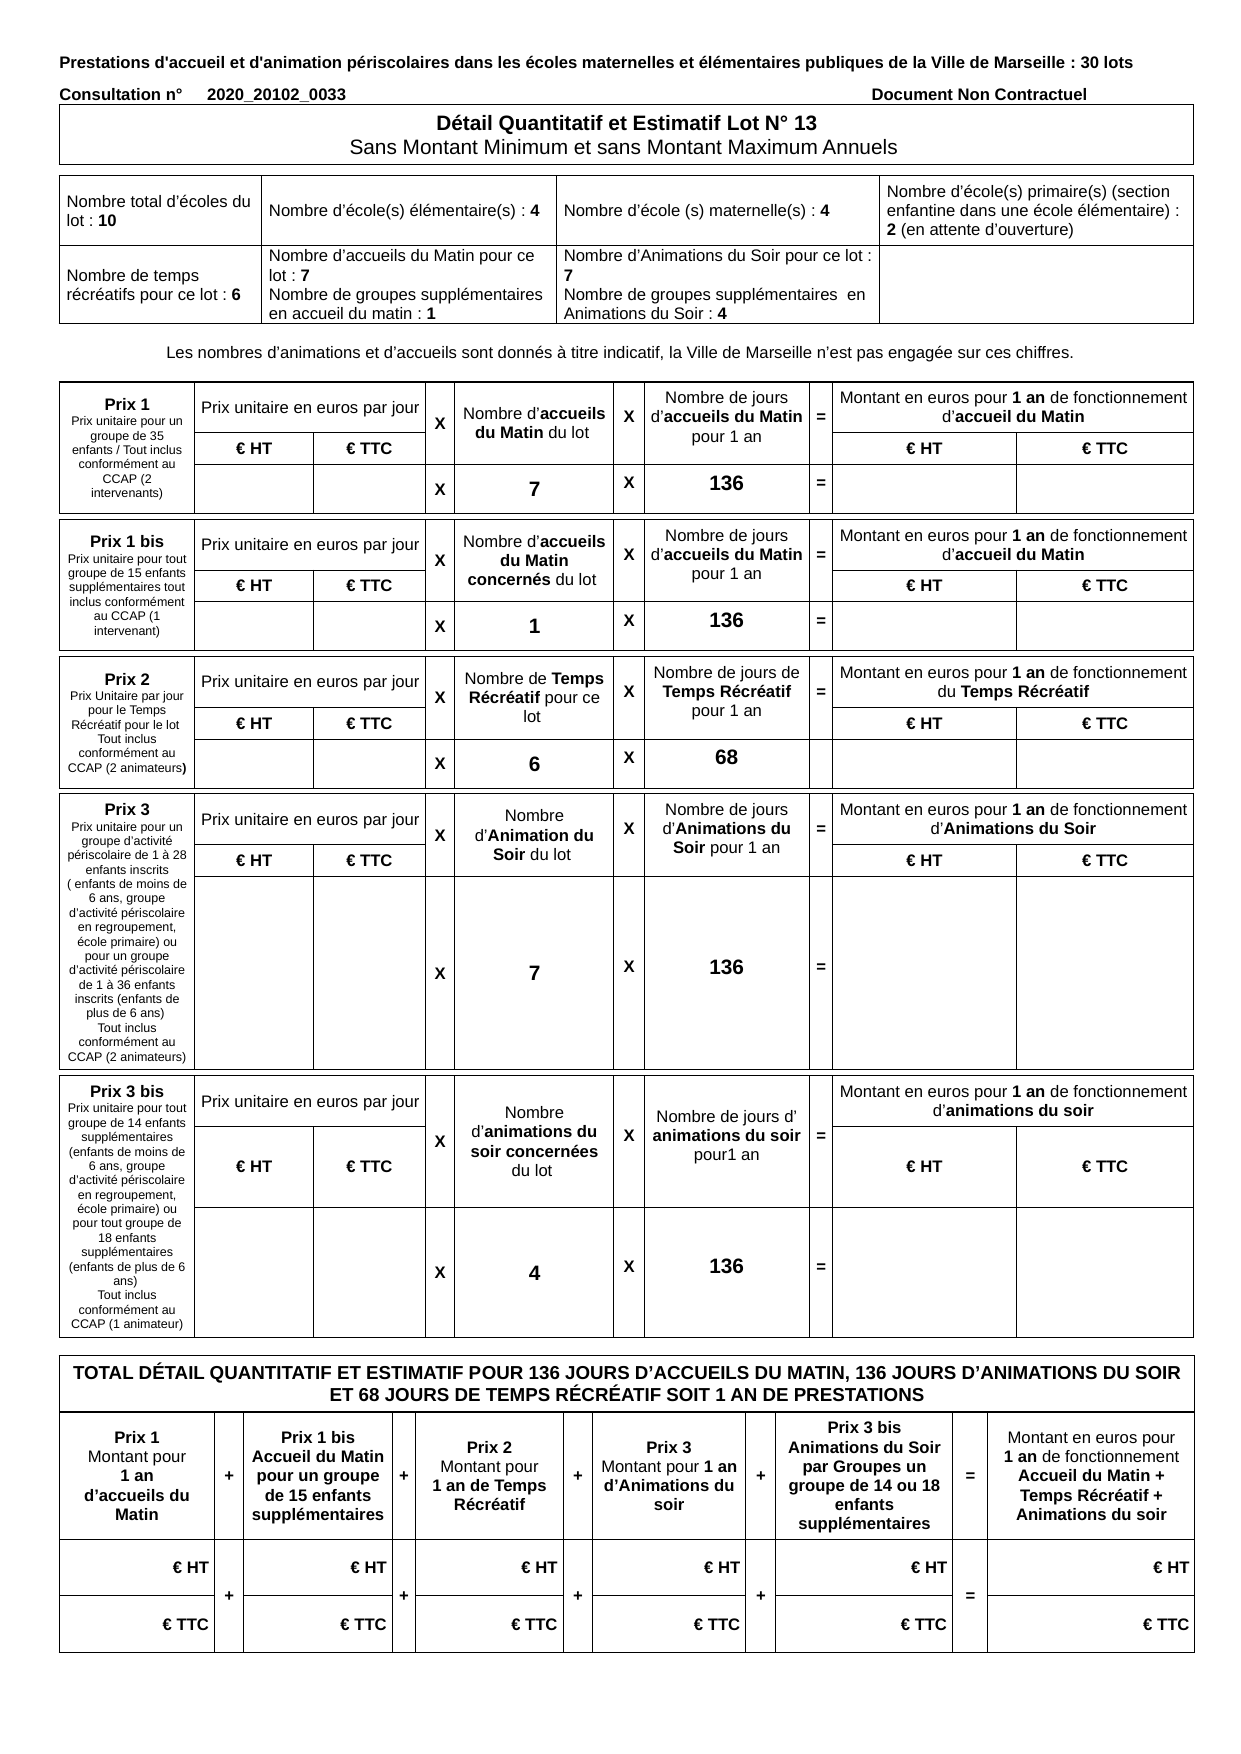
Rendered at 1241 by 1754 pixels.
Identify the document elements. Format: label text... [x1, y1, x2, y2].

table_header = [810, 520, 832, 601]
table_cell € TTC [776, 1596, 952, 1652]
table_cell [880, 246, 1193, 323]
table_cell X [614, 740, 644, 787]
table_cell Nombre d’accueils du Matin pour ce lot : 7 Nombre de groupes supplémentaires en accueil du matin : 1 [262, 246, 556, 323]
table_cell € TTC [1017, 845, 1193, 876]
table_cell = [810, 1208, 832, 1337]
table_header X [614, 1076, 644, 1207]
table_cell = [953, 1540, 987, 1652]
table_cell Nombre de temps récréatifs pour ce lot : 6 [60, 246, 261, 323]
table_header X [426, 657, 454, 738]
table_cell Prix 1 Montant pour 1 an d’accueils du Matin [60, 1413, 214, 1539]
table_header Montant en euros pour 1 an de fonctionnement d’accueil du Matin [833, 520, 1193, 569]
table_header X [614, 657, 644, 738]
table_cell [195, 602, 313, 650]
table_cell € TTC [314, 1127, 425, 1207]
table_cell € TTC [593, 1596, 745, 1652]
table_cell [1017, 602, 1193, 650]
table_cell € HT [988, 1540, 1194, 1595]
table_cell € TTC [1017, 433, 1193, 464]
table_header Prix 3 Prix unitaire pour un groupe d’activité périscolaire de 1 à 28 enfants inscrits ( enfants de moins de 6 ans, groupe d’activité périscolaire en regroupement, école primaire) ou pour un groupe d’activité périscolaire de 1 à 36 enfants inscrits (enfants de plus de 6 ans) Tout inclus conformément au CCAP (2 animateurs) [60, 794, 194, 1069]
table_cell € HT [416, 1540, 563, 1595]
table_cell € TTC [244, 1596, 392, 1652]
table_header X [426, 1076, 454, 1207]
table_cell X [614, 1208, 644, 1337]
table_header Montant en euros pour 1 an de fonctionnement d’animations du soir [833, 1076, 1193, 1126]
table_cell [1017, 465, 1193, 513]
table_cell = [953, 1413, 987, 1539]
table_cell + [393, 1540, 415, 1652]
table_cell 7 [455, 465, 613, 513]
table_cell Nombre d’Animations du Soir pour ce lot : 7 Nombre de groupes supplémentaires en Animations du Soir : 4 [557, 246, 879, 323]
table_header Nombre de jours d’ animations du soir pour1 an [645, 1076, 809, 1207]
table_cell + [746, 1413, 775, 1539]
table_cell [314, 740, 425, 787]
table_cell [833, 1208, 1016, 1337]
table_cell € TTC [988, 1596, 1194, 1652]
table_cell X [426, 465, 454, 513]
table_cell = [810, 877, 832, 1069]
table_header Nombre de jours d’accueils du Matin pour 1 an [645, 520, 809, 601]
table_header Prix 3 bis Prix unitaire pour tout groupe de 14 enfants supplémentaires (enfants de moins de 6 ans, groupe d’activité périscolaire en regroupement, école primaire) ou pour tout groupe de 18 enfants supplémentaires (enfants de plus de 6 ans) Tout inclus conformément au CCAP (1 animateur) [60, 1076, 194, 1337]
table_header X [614, 520, 644, 601]
table_cell 7 [455, 877, 613, 1069]
table_cell = [810, 602, 832, 650]
table_cell € HT [833, 433, 1016, 464]
table_cell [195, 740, 313, 787]
table_cell € TTC [60, 1596, 214, 1652]
table_cell [833, 465, 1016, 513]
table_cell € TTC [1017, 571, 1193, 601]
table_cell [1017, 877, 1193, 1069]
table_cell [810, 740, 832, 787]
table_cell € TTC [314, 708, 425, 738]
table_header Prix unitaire en euros par jour [195, 383, 425, 432]
table_header X [426, 383, 454, 464]
table_header Prix 1 bis Prix unitaire pour tout groupe de 15 enfants supplémentaires tout inclus conformément au CCAP (1 intervenant) [60, 520, 194, 650]
table_cell [833, 740, 1016, 787]
table_header TOTAL DÉTAIL QUANTITATIF ET ESTIMATIF POUR 136 JOURS D’ACCUEILS DU MATIN, 136 JOURS D’ANIMATIONS DU SOIR ET 68 JOURS DE TEMPS RÉCRÉATIF SOIT 1 AN DE PRESTATIONS [60, 1356, 1194, 1411]
table_header X [614, 383, 644, 464]
table_header Montant en euros pour 1 an de fonctionnement d’accueil du Matin [833, 383, 1193, 432]
table_cell € TTC [314, 845, 425, 876]
table_cell = [810, 465, 832, 513]
table_cell [1017, 1208, 1193, 1337]
table_cell € TTC [416, 1596, 563, 1652]
table_cell € HT [60, 1540, 214, 1595]
table_cell X [614, 877, 644, 1069]
table_header = [810, 794, 832, 876]
table_cell 136 [645, 602, 809, 650]
table_cell X [426, 602, 454, 650]
table_cell X [426, 1208, 454, 1337]
table_cell X [614, 602, 644, 650]
table_cell 136 [645, 465, 809, 513]
table_cell € HT [195, 708, 313, 738]
table_header = [810, 657, 832, 738]
table_header Nombre d’école(s) élémentaire(s) : 4 [262, 176, 556, 245]
table_header Prix 1 Prix unitaire pour un groupe de 35 enfants / Tout inclus conformément au CCAP (2 intervenants) [60, 383, 194, 513]
table_header = [810, 1076, 832, 1207]
table_header Nombre d’animations du soir concernées du lot [455, 1076, 613, 1207]
table_cell + [215, 1540, 243, 1652]
table_cell € HT [833, 1127, 1016, 1207]
table_header Prix unitaire en euros par jour [195, 520, 425, 569]
table_cell + [746, 1540, 775, 1652]
table_cell [833, 602, 1016, 650]
table_cell € HT [833, 708, 1016, 738]
table_cell X [614, 465, 644, 513]
table_header Détail Quantitatif et Estimatif Lot N° 13 Sans Montant Minimum et sans Montant Maximum Annuels [60, 105, 1193, 164]
table_cell + [564, 1413, 592, 1539]
table_cell € HT [776, 1540, 952, 1595]
table_cell € HT [833, 571, 1016, 601]
table_cell € HT [593, 1540, 745, 1595]
table_cell [314, 1208, 425, 1337]
table_cell Prix 3 bis Animations du Soir par Groupes un groupe de 14 ou 18 enfants supplémentaires [776, 1413, 952, 1539]
table_header Prix unitaire en euros par jour [195, 794, 425, 844]
table_cell 6 [455, 740, 613, 787]
table_header Nombre de jours d’accueils du Matin pour 1 an [645, 383, 809, 464]
table_cell [314, 465, 425, 513]
table_cell € HT [244, 1540, 392, 1595]
table_cell X [426, 740, 454, 787]
table_cell [195, 465, 313, 513]
table_header Nombre total d’écoles du lot : 10 [60, 176, 261, 245]
table_header Nombre de Temps Récréatif pour ce lot [455, 657, 613, 738]
text Les nombres d’animations et d’accueils sont donnés à titre indicatif, la Ville de Marseille n’est pas engagée sur ces chiffres. [59, 343, 1181, 362]
table_cell 1 [455, 602, 613, 650]
table_cell € TTC [314, 571, 425, 601]
table_header Nombre de jours d’Animations du Soir pour 1 an [645, 794, 809, 876]
table_cell + [215, 1413, 243, 1539]
table_cell [1017, 740, 1193, 787]
table_header Nombre d’école (s) maternelle(s) : 4 [557, 176, 879, 245]
table_cell X [426, 877, 454, 1069]
table_cell Prix 3 Montant pour 1 an d’Animations du soir [593, 1413, 745, 1539]
table_cell [314, 877, 425, 1069]
table_cell € HT [195, 1127, 313, 1207]
table_header Nombre d’accueils du Matin concernés du lot [455, 520, 613, 601]
table_cell € TTC [314, 433, 425, 464]
table_header X [426, 794, 454, 876]
table_header X [426, 520, 454, 601]
table_cell Montant en euros pour 1 an de fonctionnement Accueil du Matin + Temps Récréatif + Animations du soir [988, 1413, 1194, 1539]
table_header Nombre d’Animation du Soir du lot [455, 794, 613, 876]
table_cell 136 [645, 877, 809, 1069]
table_cell € HT [833, 845, 1016, 876]
table_cell [314, 602, 425, 650]
table_cell € HT [195, 845, 313, 876]
table_cell € TTC [1017, 708, 1193, 738]
table_cell € TTC [1017, 1127, 1193, 1207]
table_cell [195, 877, 313, 1069]
table_cell 68 [645, 740, 809, 787]
table_header Prix unitaire en euros par jour [195, 1076, 425, 1126]
table_cell € HT [195, 571, 313, 601]
table_cell + [393, 1413, 415, 1539]
table_header = [810, 383, 832, 464]
table_cell [833, 877, 1016, 1069]
table_header Nombre de jours de Temps Récréatif pour 1 an [645, 657, 809, 738]
table_header Nombre d’école(s) primaire(s) (section enfantine dans une école élémentaire) : 2 (en attente d’ouverture) [880, 176, 1193, 245]
table_cell Prix 1 bis Accueil du Matin pour un groupe de 15 enfants supplémentaires [244, 1413, 392, 1539]
table_header Nombre d’accueils du Matin du lot [455, 383, 613, 464]
table_cell + [564, 1540, 592, 1652]
table_header Montant en euros pour 1 an de fonctionnement du Temps Récréatif [833, 657, 1193, 707]
table_header Prix unitaire en euros par jour [195, 657, 425, 707]
table_header X [614, 794, 644, 876]
table_header Montant en euros pour 1 an de fonctionnement d’Animations du Soir [833, 794, 1193, 844]
table_cell € HT [195, 433, 313, 464]
table_cell [195, 1208, 313, 1337]
table_cell 4 [455, 1208, 613, 1337]
table_header Prix 2 Prix Unitaire par jour pour le Temps Récréatif pour le lot Tout inclus conformément au CCAP (2 animateurs) [60, 657, 194, 787]
table_cell 136 [645, 1208, 809, 1337]
table_cell Prix 2 Montant pour 1 an de Temps Récréatif [416, 1413, 563, 1539]
